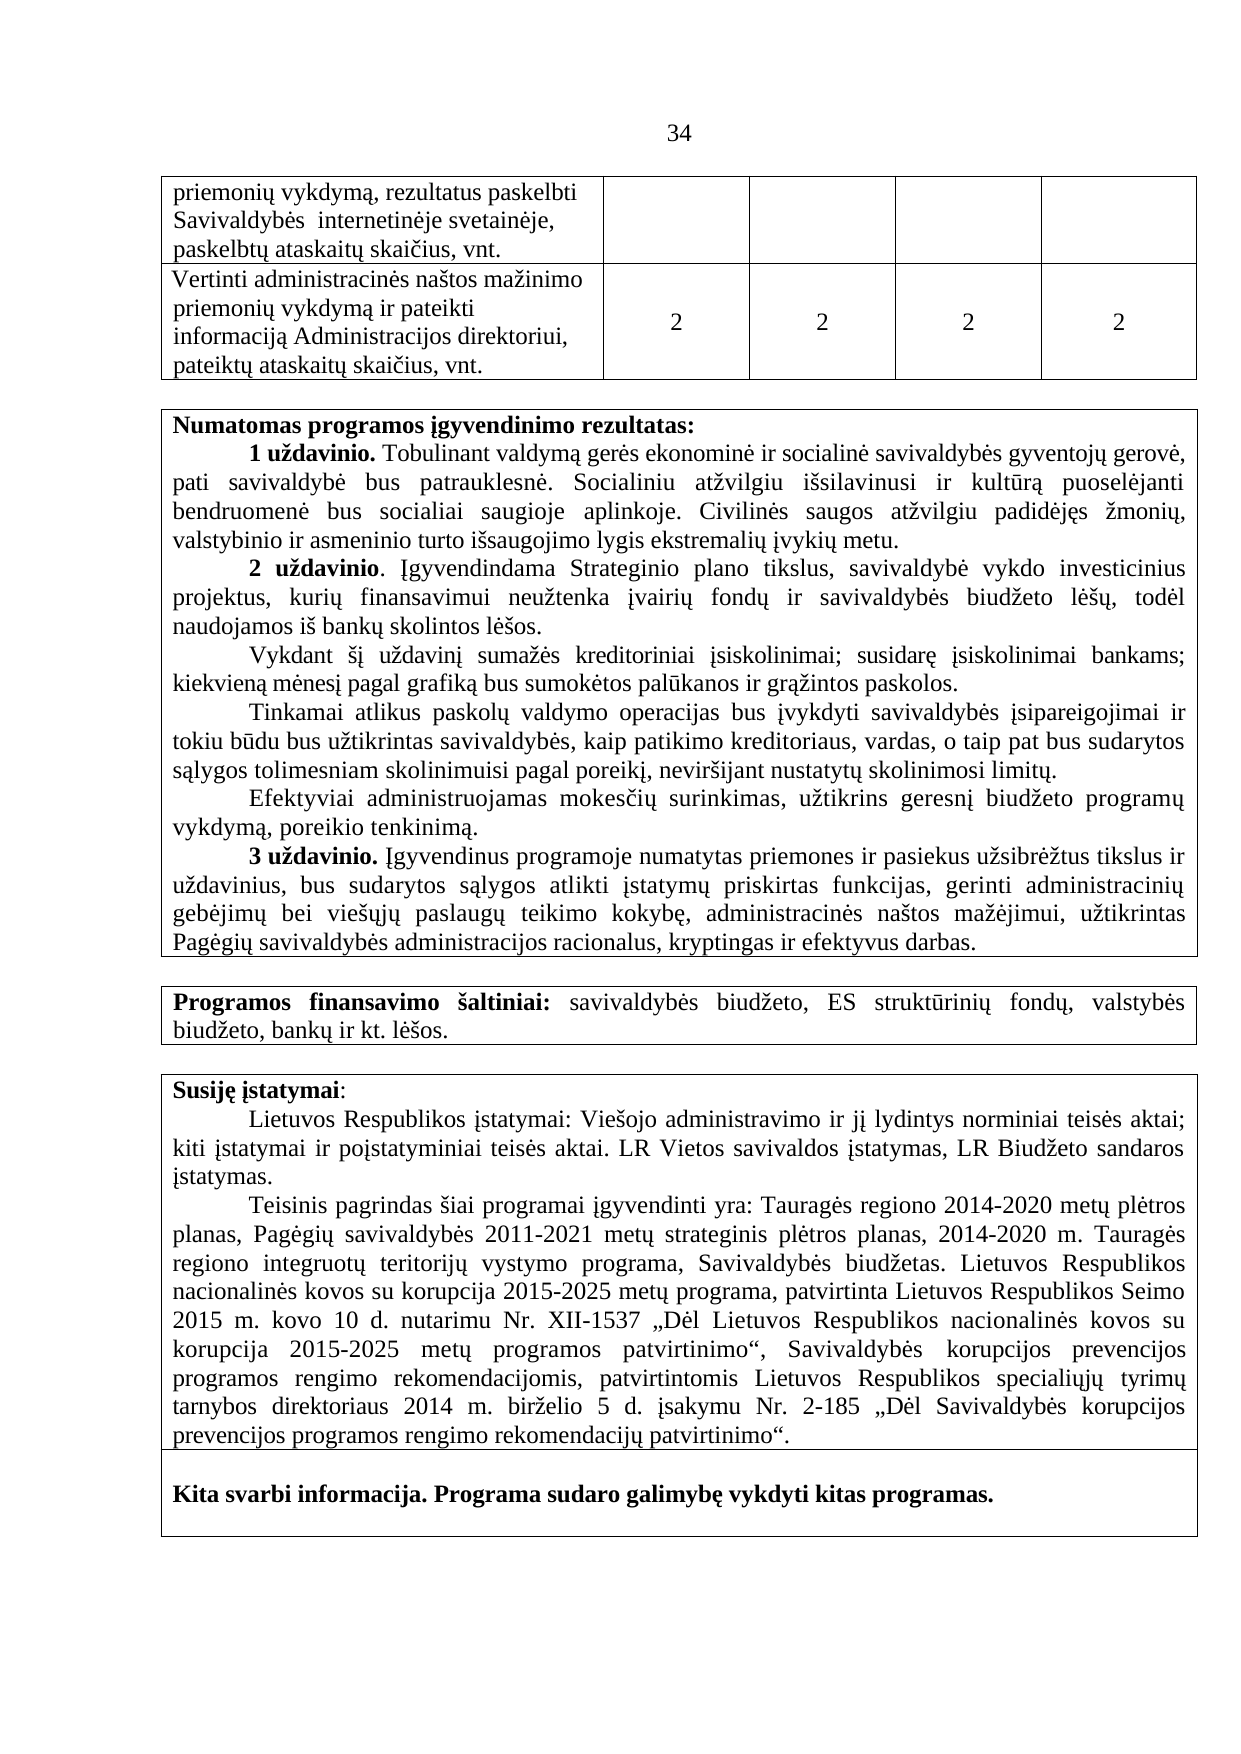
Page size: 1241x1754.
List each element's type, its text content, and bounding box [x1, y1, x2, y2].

table_cell 2 [604, 264, 749, 379]
table_cell 2 [1042, 264, 1196, 379]
table_header Susiję įstatymai: Lietuvos Respublikos įstatymai: Viešojo administravimo ir jį lydintys norminiai teisės aktai; kiti įstatymai ir poįstatyminiai teisės aktai. LR Vietos savivaldos įstatymas, LR Biudžeto sandaros įstatymas. Teisinis pagrindas šiai programai įgyvendinti yra: Tauragės regiono 2014-2020 metų plėtros planas, Pagėgių savivaldybės 2011-2021 metų strateginis plėtros planas, 2014-2020 m. Tauragės regiono integruotų teritorijų vystymo programa, Savivaldybės biudžetas. Lietuvos Respublikos nacionalinės kovos su korupcija 2015-2025 metų programa, patvirtinta Lietuvos Respublikos Seimo 2015 m. kovo 10 d. nutarimu Nr. XII-1537 „Dėl Lietuvos Respublikos nacionalinės kovos su korupcija 2015-2025 metų programos patvirtinimo“, Savivaldybės korupcijos prevencijos programos rengimo rekomendacijomis, patvirtintomis Lietuvos Respublikos specialiųjų tyrimų tarnybos direktoriaus 2014 m. birželio 5 d. įsakymu Nr. 2-185 „Dėl Savivaldybės korupcijos prevencijos programos rengimo rekomendacijų patvirtinimo“. [162, 1075, 1197, 1449]
table_cell [896, 177, 1041, 263]
table_cell Vertinti administracinės naštos mažinimo priemonių vykdymą ir pateikti informaciją Administracijos direktoriui, pateiktų ataskaitų skaičius, vnt. [162, 264, 603, 379]
table_cell 2 [750, 264, 895, 379]
table_cell priemonių vykdymą, rezultatus paskelbti Savivaldybės internetinėje svetainėje, paskelbtų ataskaitų skaičius, vnt. [162, 177, 603, 263]
table_cell Kita svarbi informacija. Programa sudaro galimybę vykdyti kitas programas. [162, 1450, 1197, 1536]
table_cell [750, 177, 895, 263]
table_cell [1042, 177, 1196, 263]
table_header Numatomas programos įgyvendinimo rezultatas: 1 uždavinio. Tobulinant valdymą gerės ekonominė ir socialinė savivaldybės gyventojų gerovė, pati savivaldybė bus patrauklesnė. Socialiniu atžvilgiu išsilavinusi ir kultūrą puoselėjanti bendruomenė bus socialiai saugioje aplinkoje. Civilinės saugos atžvilgiu padidėjęs žmonių, valstybinio ir asmeninio turto išsaugojimo lygis ekstremalių įvykių metu. 2 uždavinio. Įgyvendindama Strateginio plano tikslus, savivaldybė vykdo investicinius projektus, kurių finansavimui neužtenka įvairių fondų ir savivaldybės biudžeto lėšų, todėl naudojamos iš bankų skolintos lėšos. Vykdant šį uždavinį sumažės kreditoriniai įsiskolinimai; susidarę įsiskolinimai bankams; kiekvieną mėnesį pagal grafiką bus sumokėtos palūkanos ir grąžintos paskolos. Tinkamai atlikus paskolų valdymo operacijas bus įvykdyti savivaldybės įsipareigojimai ir tokiu būdu bus užtikrintas savivaldybės, kaip patikimo kreditoriaus, vardas, o taip pat bus sudarytos sąlygos tolimesniam skolinimuisi pagal poreikį, neviršijant nustatytų skolinimosi limitų. Efektyviai administruojamas mokesčių surinkimas, užtikrins geresnį biudžeto programų vykdymą, poreikio tenkinimą. 3 uždavinio. Įgyvendinus programoje numatytas priemones ir pasiekus užsibrėžtus tikslus ir uždavinius, bus sudarytos sąlygos atlikti įstatymų priskirtas funkcijas, gerinti administracinių gebėjimų bei viešųjų paslaugų teikimo kokybę, administracinės naštos mažėjimui, užtikrintas Pagėgių savivaldybės administracijos racionalus, kryptingas ir efektyvus darbas. [162, 410, 1197, 956]
table_cell [604, 177, 749, 263]
table_header Programos finansavimo šaltiniai: savivaldybės biudžeto, ES struktūrinių fondų, valstybės biudžeto, bankų ir kt. lėšos. [162, 987, 1196, 1044]
table_cell 2 [896, 264, 1041, 379]
